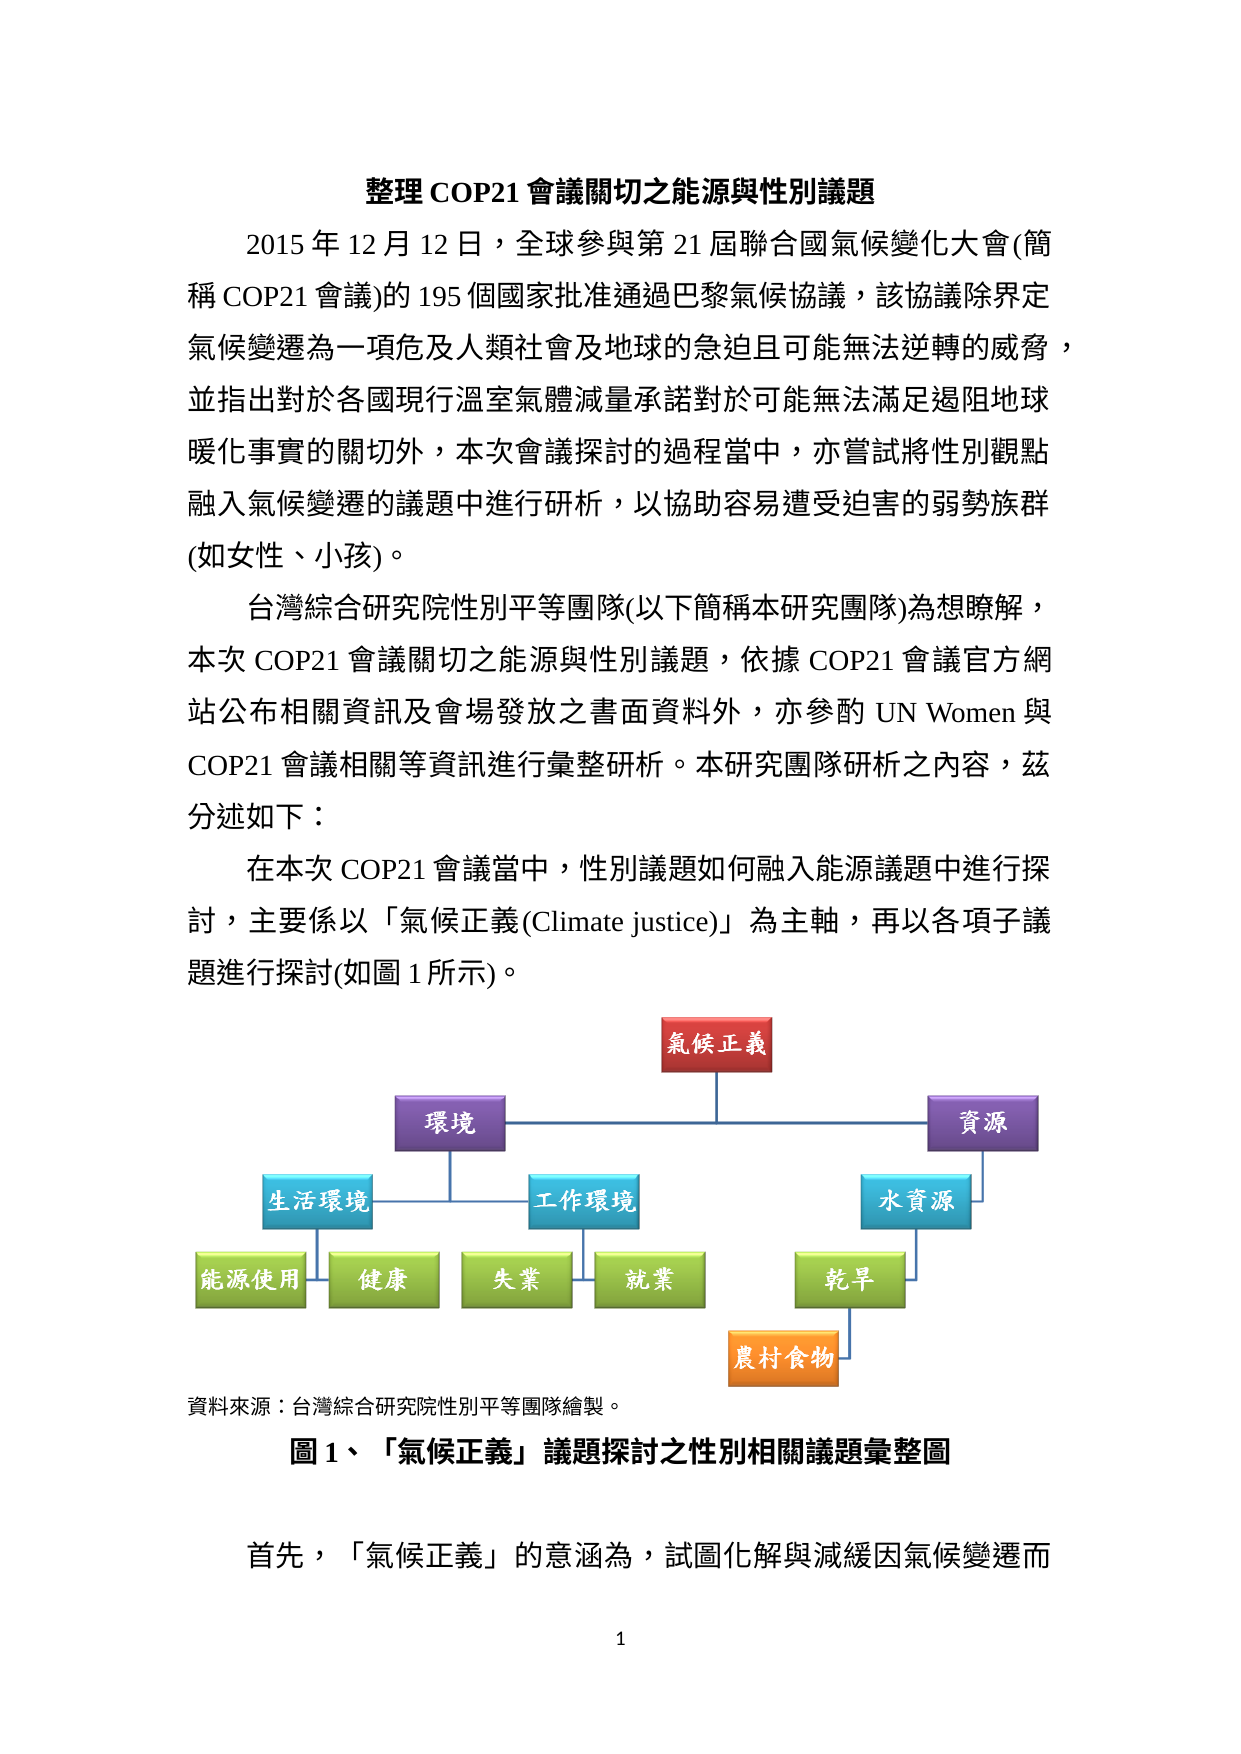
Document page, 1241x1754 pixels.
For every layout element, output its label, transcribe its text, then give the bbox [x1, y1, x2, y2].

text 2015年12月12日，全球參與第21屆聯合國氣候變化大會(簡稱COP21會議)的195個國家批准通過巴黎氣候協議，該協議除界定氣候變遷為一項危及人類社會及地球的急迫且可能無法逆轉的威脅，並指出對於各國現行溫室氣體減量承諾對於可能無法滿足遏阻地球暖化事實的關切外，本次會議探討的過程當中，亦嘗試將性別觀點融入氣候變遷的議題中進行研析，以協助容易遭受迫害的弱勢族群(如女性、小孩)。 [187, 212, 1053, 577]
text 整理COP21會議關切之能源與性別議題 [188, 164, 1053, 212]
text 資料來源：台灣綜合研究院性別平等團隊繪製。 [187, 994, 1053, 1421]
text 在本次COP21會議當中，性別議題如何融入能源議題中進行探討，主要係以「氣候正義(Climate justice)」為主軸，再以各項子議題進行探討(如圖1所示)。 [187, 837, 1053, 994]
text 圖1、「氣候正義」議題探討之性別相關議題彙整圖 [187, 1421, 1053, 1473]
text 首先，「氣候正義」的意涵為，試圖化解與減緩因氣候變遷而 [187, 1525, 1053, 1577]
text 台灣綜合研究院性別平等團隊(以下簡稱本研究團隊)為想瞭解，本次COP21會議關切之能源與性別議題，依據COP21會議官方網站公布相關資訊及會場發放之書面資料外，亦參酌UN Women與COP21會議相關等資訊進行彙整研析。本研究團隊研析之內容，茲分述如下： [187, 577, 1053, 837]
picture [184, 1000, 1049, 1391]
